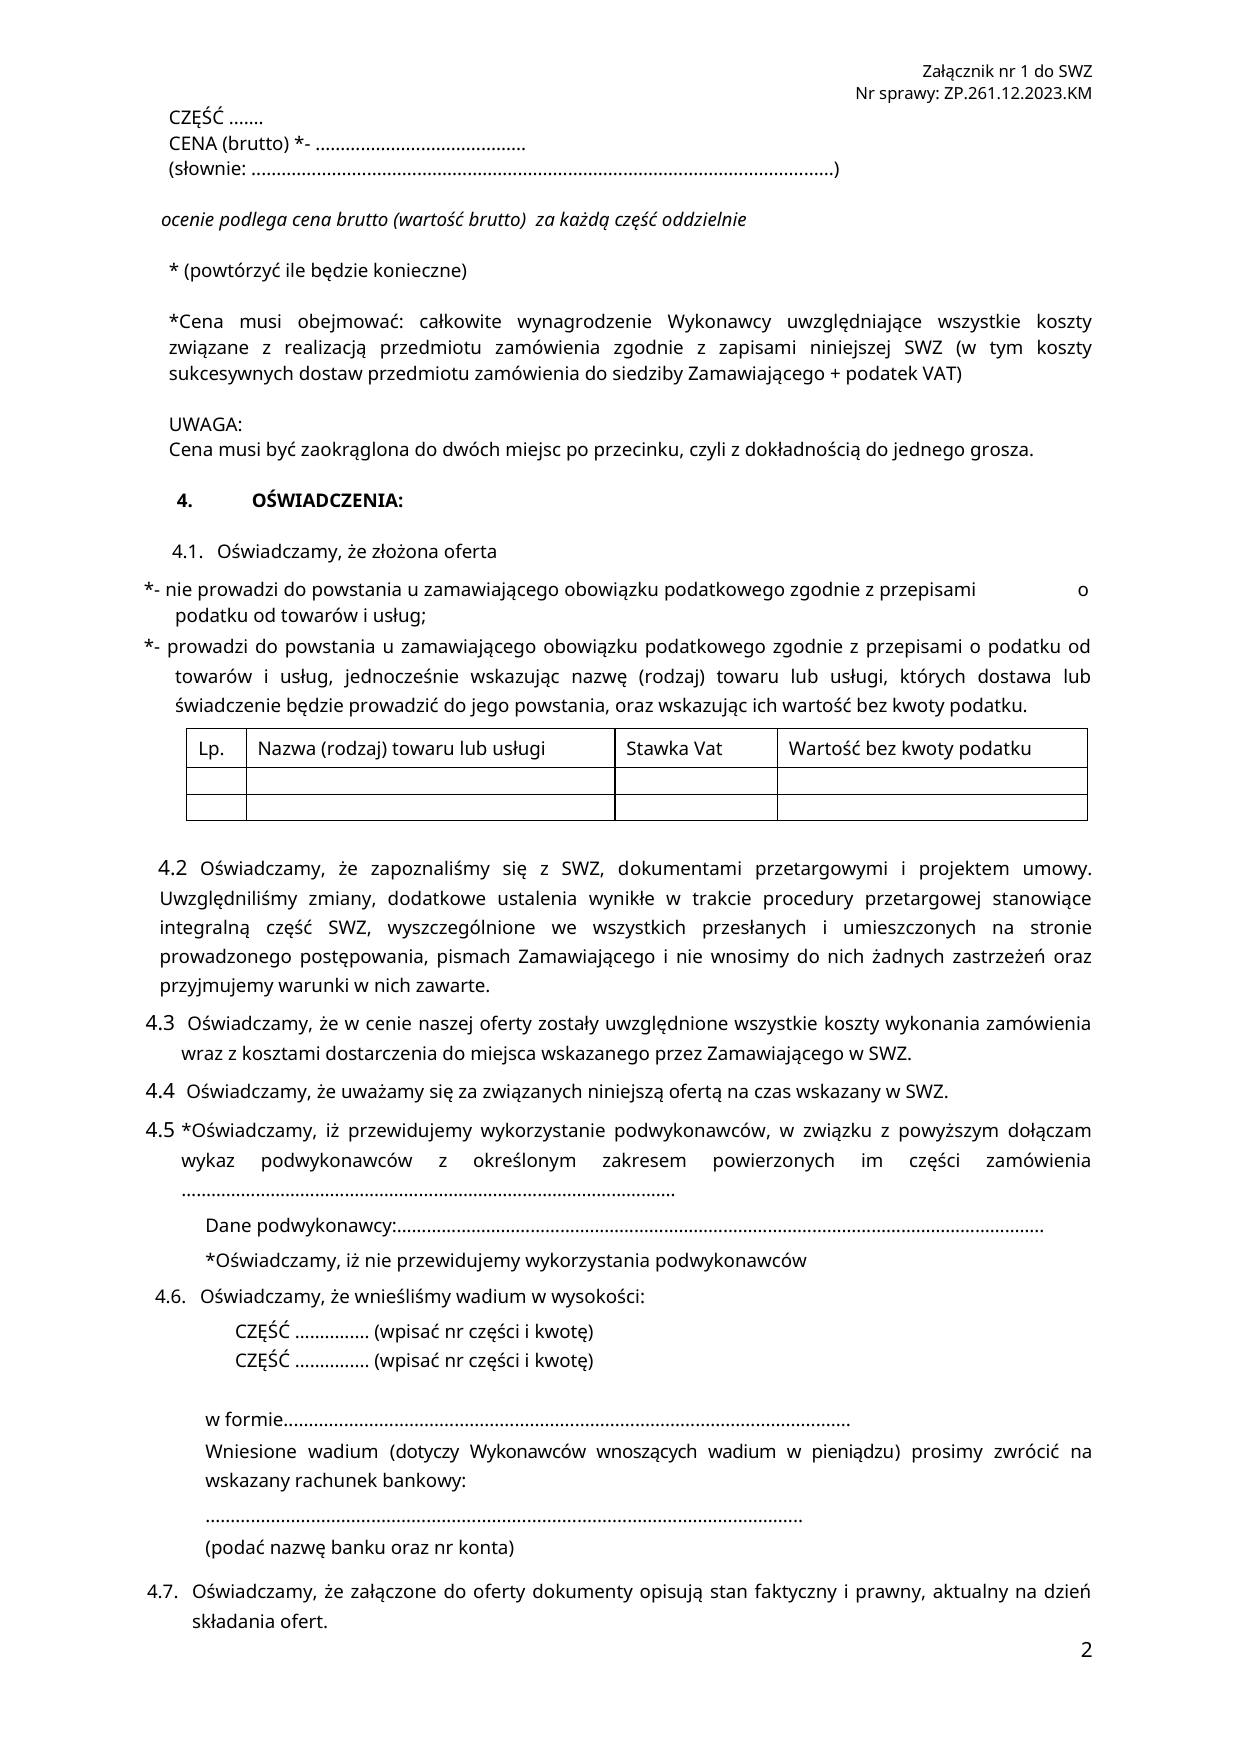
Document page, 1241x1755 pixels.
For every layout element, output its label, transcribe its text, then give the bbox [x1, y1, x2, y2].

text CZĘŚĆ ……..….... (wpisać nr części i kwotę) [169, 1318, 1093, 1344]
text Dane podwykonawcy:………………………………………………………………………………………………………………….. [205, 1212, 1093, 1237]
text *- nie prowadzi do powstania u zamawiającego obowiązku podatkowego zgodnie z przepisami o podatku od towarów i usług; [144, 576, 1093, 627]
text * (powtórzyć ile będzie konieczne) [169, 258, 1093, 283]
text (podać nazwę banku oraz nr konta) [205, 1534, 1093, 1560]
table_cell [247, 795, 614, 820]
table_cell [778, 795, 1087, 820]
table_cell [778, 768, 1087, 793]
text *Oświadczamy, iż nie przewidujemy wykorzystania podwykonawców [205, 1247, 1093, 1273]
text CZĘŚĆ ...…. [169, 104, 1093, 130]
text Wniesione wadium (dotyczy Wykonawców wnoszących wadium w pieniądzu) prosimy zwrócić na wskazany rachunek bankowy: [205, 1438, 1093, 1493]
table_header Nazwa (rodzaj) towaru lub usługi [247, 729, 614, 767]
text ....................................................................................................................... [205, 1503, 1093, 1528]
text *- prowadzi do powstania u zamawiającego obowiązku podatkowego zgodnie z przepisami o podatku od towarów i usług, jednocześnie wskazując nazwę (rodzaj) towaru lub usługi, których dostawa lub świadczenie będzie prowadzić do jego powstania, oraz wskazując ich wartość bez kwoty podatku. [144, 634, 1093, 718]
table_header Stawka Vat [616, 729, 777, 767]
list Oświadczamy, że uważamy się za związanych niniejszą ofertą na czas wskazany w SWZ. [145, 1076, 1093, 1104]
list Oświadczamy, że załączone do oferty dokumenty opisują stan faktyczny i prawny, aktualny na dzień składania ofert. [147, 1579, 1093, 1634]
text UWAGA: [169, 411, 1093, 436]
table_cell [187, 795, 246, 820]
text CENA (brutto) *- .......................................... [169, 130, 1093, 156]
table_header Lp. [187, 729, 246, 767]
list Oświadczamy, że złożona oferta [172, 538, 1093, 564]
list *Oświadczamy, iż przewidujemy wykorzystanie podwykonawców, w związku z powyższym dołączam wykaz podwykonawców z określonym zakresem powierzonych im części zamówienia ………………………………………………………………………………………. [145, 1115, 1093, 1202]
table_cell [247, 768, 614, 793]
list Oświadczamy, że wnieśliśmy wadium w wysokości: [155, 1283, 1093, 1308]
table_header Wartość bez kwoty podatku [778, 729, 1087, 767]
list Oświadczamy, że w cenie naszej oferty zostały uwzględnione wszystkie koszty wykonania zamówienia wraz z kosztami dostarczenia do miejsca wskazanego przez Zamawiającego w SWZ. [145, 1008, 1093, 1066]
text *Cena musi obejmować: całkowite wynagrodzenie Wykonawcy uwzględniające wszystkie koszty związane z realizacją przedmiotu zamówienia zgodnie z zapisami niniejszej SWZ (w tym koszty sukcesywnych dostaw przedmiotu zamówienia do siedziby Zamawiającego + podatek VAT) [169, 309, 1093, 385]
list Oświadczamy, że zapoznaliśmy się z SWZ, dokumentami przetargowymi i projektem umowy. Uwzględniliśmy zmiany, dodatkowe ustalenia wynikłe w trakcie procedury przetargowej stanowiące integralną część SWZ, wyszczególnione we wszystkich przesłanych i umieszczonych na stronie prowadzonego postępowania, pismach Zamawiającego i nie wnosimy do nich żadnych zastrzeżeń oraz przyjmujemy warunki w nich zawarte. [158, 853, 1093, 998]
text w formie................................................................................................................. [205, 1406, 1093, 1432]
text ocenie podlega cena brutto (wartość brutto) za każdą część oddzielnie [161, 207, 1093, 232]
text CZĘŚĆ ……..….... (wpisać nr części i kwotę) [169, 1348, 1093, 1373]
table_cell [616, 768, 777, 793]
text (słownie: ....................................................................................................................) [169, 156, 1093, 181]
table_cell [616, 795, 777, 820]
list OŚWIADCZENIA: [177, 487, 1093, 513]
table_cell [187, 768, 246, 793]
text Cena musi być zaokrąglona do dwóch miejsc po przecinku, czyli z dokładnością do jednego grosza. [169, 436, 1093, 462]
